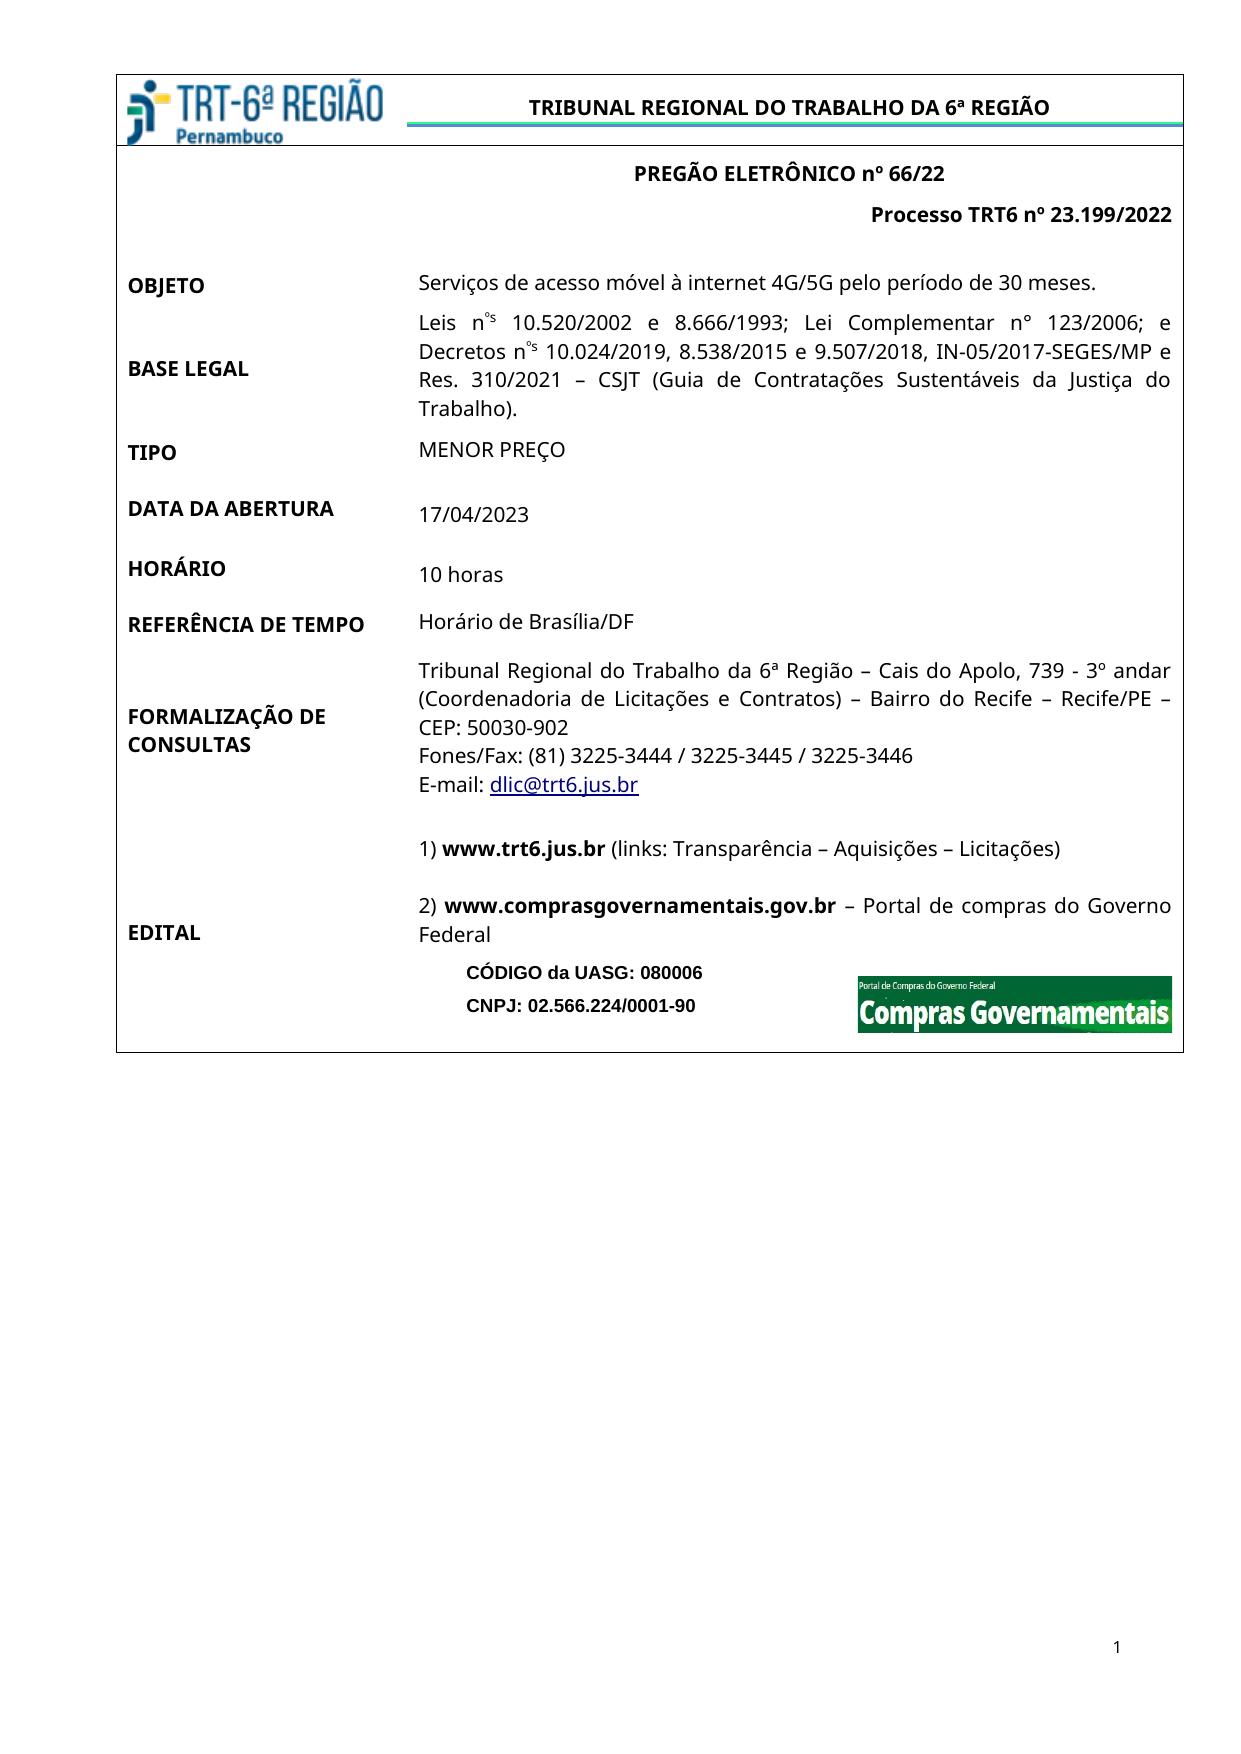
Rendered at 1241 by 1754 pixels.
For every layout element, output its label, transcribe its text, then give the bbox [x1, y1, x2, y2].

table_cell EDITAL [117, 806, 407, 1052]
table_cell MENOR PREÇO [407, 422, 1183, 476]
table_cell Processo TRT6 nº 23.199/2022 [117, 200, 1183, 257]
table_cell Horário de Brasília/DF [407, 595, 1183, 648]
table_cell FORMALIZAÇÃO DE CONSULTAS [117, 649, 407, 806]
table_cell TIPO [117, 422, 407, 476]
table_cell BASE LEGAL [117, 309, 407, 422]
table_header [181, 138, 189, 145]
table_cell Serviços de acesso móvel à internet 4G/5G pelo período de 30 meses. [407, 257, 1183, 308]
table_cell HORÁRIO [117, 535, 407, 595]
table_cell 10 horas [407, 535, 1183, 595]
table_cell Tribunal Regional do Trabalho da 6ª Região – Cais do Apolo, 739 - 3º andar (Coordenadoria de Licitações e Contratos) – Bairro do Recife – Recife/PE – CEP: 50030-902 Fones/Fax: (81) 3225-3444 / 3225-3445 / 3225-3446 E-mail: dlic@trt6.jus.br [407, 649, 1183, 806]
table_cell 1) www.trt6.jus.br (links: Transparência – Aquisições – Licitações) 2) www.comprasgovernamentais.gov.br – Portal de compras do Governo Federal [407, 806, 1183, 1052]
table_cell [117, 146, 395, 200]
table_header TRIBUNAL REGIONAL DO TRABALHO DA 6ª REGIÃO [395, 75, 1183, 145]
table_cell REFERÊNCIA DE TEMPO [117, 595, 407, 648]
table_cell DATA DA ABERTURA [117, 476, 407, 535]
table_cell PREGÃO ELETRÔNICO nº 66/22 [395, 146, 1183, 200]
table_cell Leis nºs 10.520/2002 e 8.666/1993; Lei Complementar n° 123/2006; e Decretos nºs 10.024/2019, 8.538/2015 e 9.507/2018, IN-05/2017-SEGES/MP e Res. 310/2021 – CSJT (Guia de Contratações Sustentáveis da Justiça do Trabalho). [407, 309, 1183, 422]
table_cell OBJETO [117, 257, 407, 308]
table_cell 17/04/2023 [407, 476, 1183, 535]
table_header [117, 75, 395, 145]
